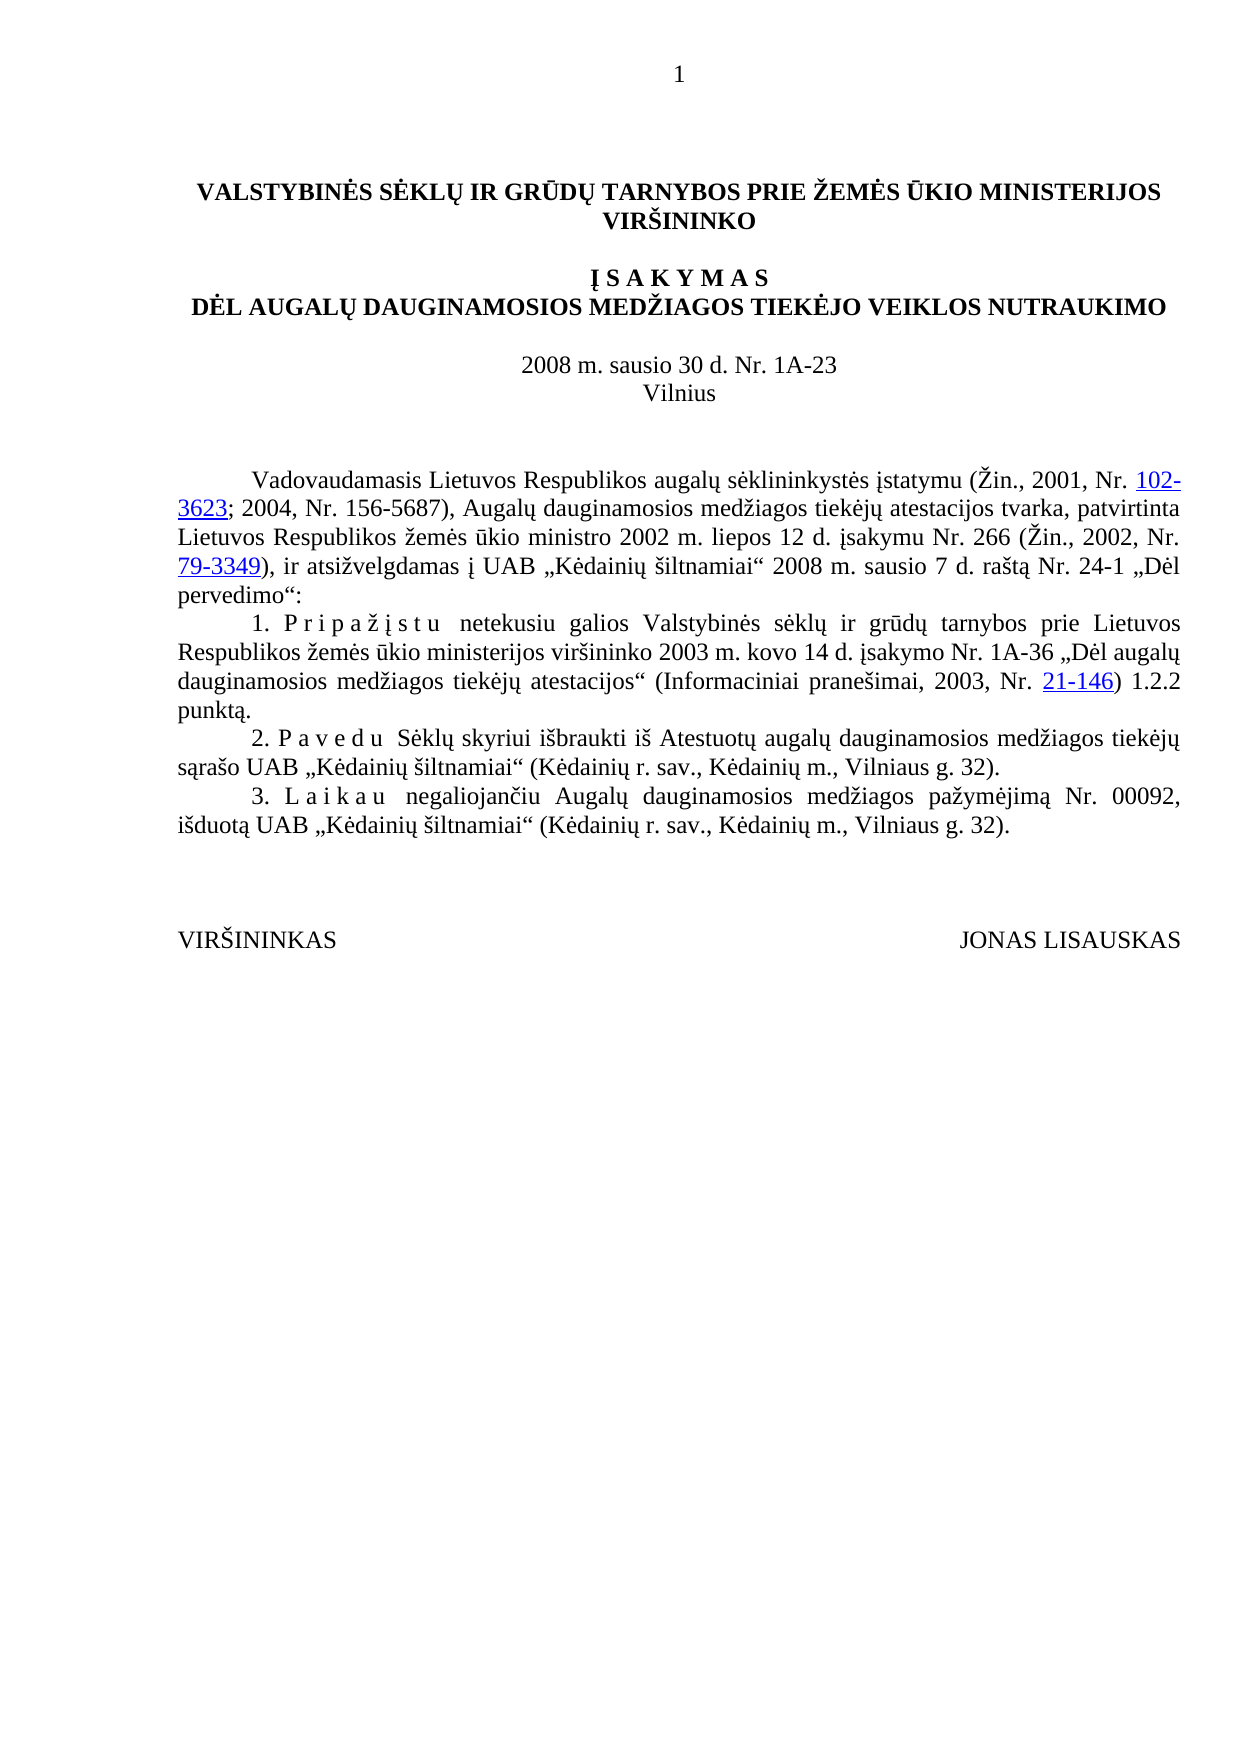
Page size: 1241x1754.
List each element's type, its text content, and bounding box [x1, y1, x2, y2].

text Vadovaudamasis Lietuvos Respublikos augalų sėklininkystės įstatymu (Žin., 2001, Nr. 102-3623; 2004, Nr. 156-5687), Augalų dauginamosios medžiagos tiekėjų atestacijos tvarka, patvirtinta Lietuvos Respublikos žemės ūkio ministro 2002 m. liepos 12 d. įsakymu Nr. 266 (Žin., 2002, Nr. 79-3349), ir atsižvelgdamas į UAB „Kėdainių šiltnamiai“ 2008 m. sausio 7 d. raštą Nr. 24-1 „Dėl pervedimo“: [177, 465, 1181, 608]
text Į S A K Y M A S [177, 263, 1181, 292]
text Vilnius [177, 378, 1181, 407]
text VIRŠININKAS JONAS LISAUSKAS [177, 925, 1181, 953]
text 3. Laikau negaliojančiu Augalų dauginamosios medžiagos pažymėjimą Nr. 00092, išduotą UAB „Kėdainių šiltnamiai“ (Kėdainių r. sav., Kėdainių m., Vilniaus g. 32). [177, 781, 1181, 838]
text VALSTYBINĖS SĖKLŲ IR GRŪDŲ TARNYBOS PRIE ŽEMĖS ŪKIO MINISTERIJOS VIRŠININKO [177, 177, 1181, 235]
text DĖL AUGALŲ DAUGINAMOSIOS MEDŽIAGOS TIEKĖJO VEIKLOS NUTRAUKIMO [177, 292, 1181, 321]
text 2008 m. sausio 30 d. Nr. 1A-23 [177, 350, 1181, 378]
text 1. Pripažįstu netekusiu galios Valstybinės sėklų ir grūdų tarnybos prie Lietuvos Respublikos žemės ūkio ministerijos viršininko 2003 m. kovo 14 d. įsakymo Nr. 1A-36 „Dėl augalų dauginamosios medžiagos tiekėjų atestacijos“ (Informaciniai pranešimai, 2003, Nr. 21-146) 1.2.2 punktą. [177, 608, 1181, 723]
text 2. Pavedu Sėklų skyriui išbraukti iš Atestuotų augalų dauginamosios medžiagos tiekėjų sąrašo UAB „Kėdainių šiltnamiai“ (Kėdainių r. sav., Kėdainių m., Vilniaus g. 32). [177, 723, 1181, 781]
